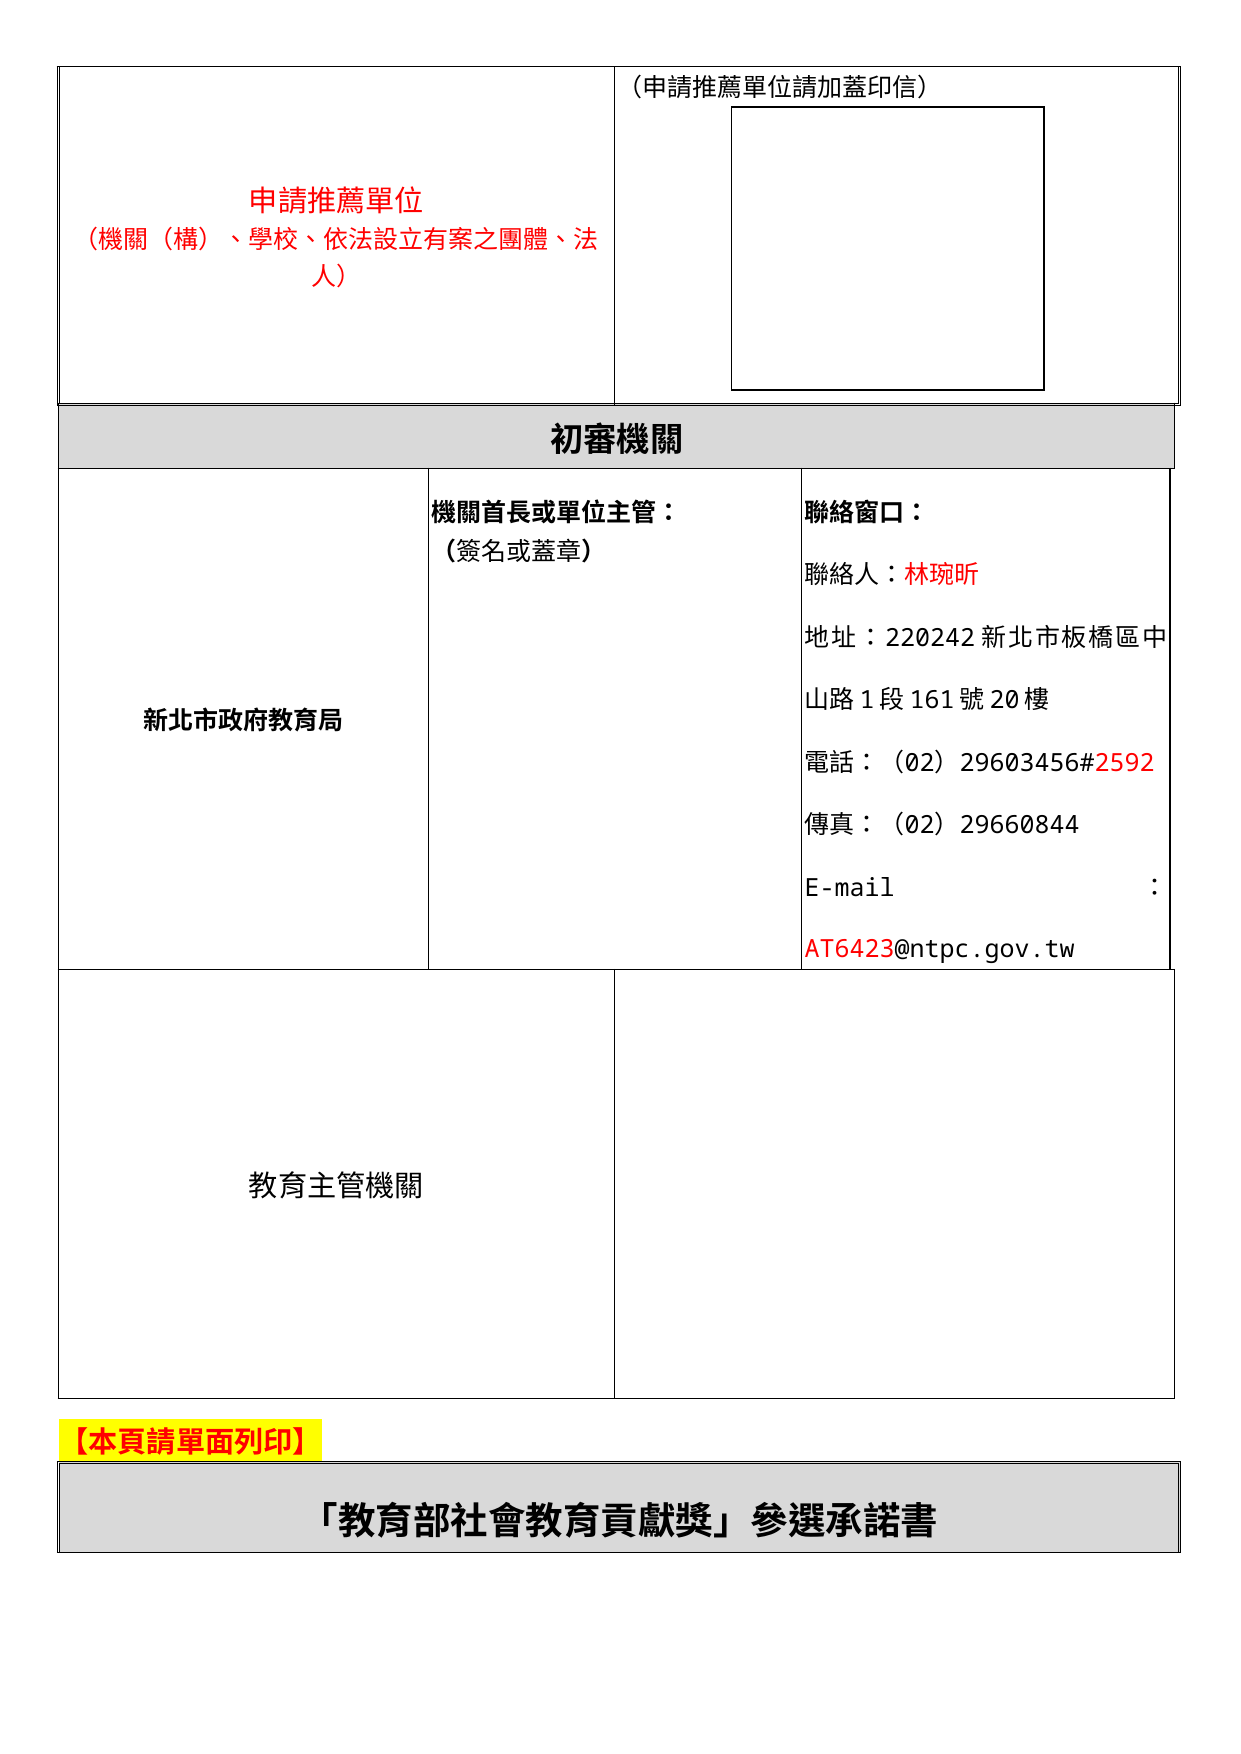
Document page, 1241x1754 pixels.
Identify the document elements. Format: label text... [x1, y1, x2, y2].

table_cell （申請推薦單位請加蓋印信） [615, 67, 1178, 403]
table_cell 機關首長或單位主管： （簽名或蓋章） [429, 469, 801, 969]
table_cell [1175, 468, 1180, 969]
table_cell 新北市政府教育局 [59, 469, 428, 969]
table_cell 聯絡窗口： 聯絡人：林琬昕 地址：220242新北市板橋區中山路1段161號20樓 電話：（02）29603456#2592 傳真：（02）29660844 E-mail：AT6423@ntpc.gov.tw [802, 469, 1169, 969]
text 【本頁請單面列印】 [59, 1398, 1181, 1461]
table_cell 教育主管機關 [59, 970, 614, 1397]
table_cell 初審機關 [59, 406, 1174, 468]
table_cell [1175, 969, 1180, 1397]
table_header 「教育部社會教育貢獻獎」參選承諾書 [60, 1464, 1178, 1552]
table_cell [615, 970, 1174, 1397]
table_cell [1175, 406, 1180, 468]
table_cell 申請推薦單位 （機關（構）、學校、依法設立有案之團體、法人） [60, 67, 614, 403]
